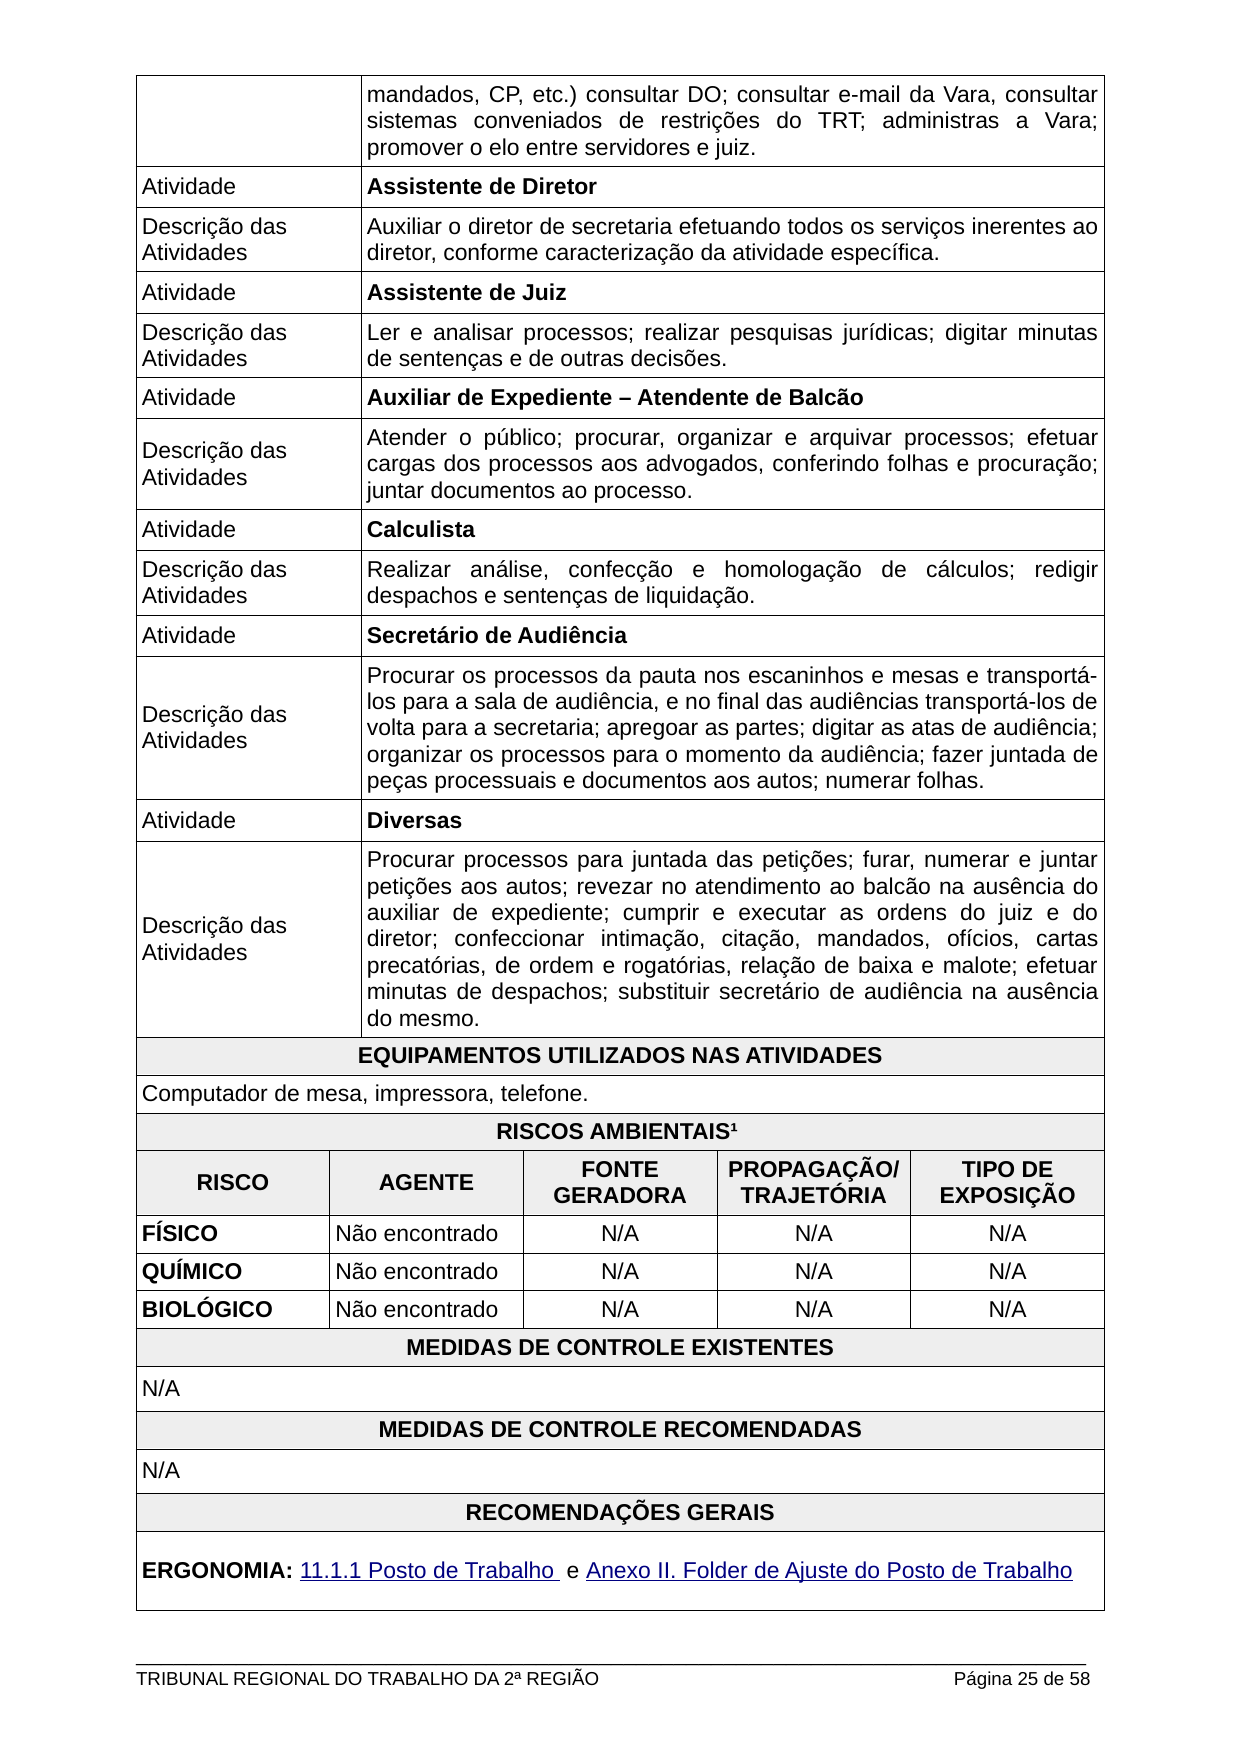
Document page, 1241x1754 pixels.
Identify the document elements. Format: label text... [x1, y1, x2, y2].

table_cell N/A [524, 1291, 717, 1328]
table_cell RISCO [137, 1151, 329, 1214]
table_cell RISCOS AMBIENTAIS¹ [137, 1114, 1104, 1150]
table_cell Atividade [137, 378, 361, 418]
table_cell RECOMENDAÇÕES GERAIS [137, 1494, 1104, 1531]
table_cell Computador de mesa, impressora, telefone. [137, 1076, 1104, 1112]
table_cell N/A [718, 1216, 910, 1252]
table_cell N/A [524, 1254, 717, 1290]
table_cell [137, 76, 361, 166]
table_cell Auxiliar o diretor de secretaria efetuando todos os serviços inerentes ao diretor, conforme caracterização da atividade específica. [362, 208, 1104, 271]
table_cell N/A [137, 1450, 1104, 1493]
table_cell Descrição das Atividades [137, 657, 361, 799]
table_cell ERGONOMIA: 11.1.1 Posto de Trabalho e Anexo II. Folder de Ajuste do Posto de Trabalho [137, 1532, 1104, 1610]
table_cell N/A [718, 1254, 910, 1290]
table_cell FONTE GERADORA [524, 1151, 717, 1214]
table_cell FÍSICO [137, 1216, 329, 1252]
table_cell MEDIDAS DE CONTROLE RECOMENDADAS [137, 1412, 1104, 1448]
table_cell Realizar análise, confecção e homologação de cálculos; redigir despachos e sentenças de liquidação. [362, 551, 1104, 614]
table_cell Descrição das Atividades [137, 419, 361, 509]
table_cell Atividade [137, 272, 361, 313]
table_cell Não encontrado [330, 1254, 523, 1290]
table_cell N/A [524, 1216, 717, 1252]
table_cell Calculista [362, 510, 1104, 550]
table_cell Assistente de Juiz [362, 272, 1104, 313]
table_cell Descrição das Atividades [137, 208, 361, 271]
table_cell Secretário de Audiência [362, 616, 1104, 656]
table_cell mandados, CP, etc.) consultar DO; consultar e-mail da Vara, consultar sistemas conveniados de restrições do TRT; administras a Vara; promover o elo entre servidores e juiz. [362, 76, 1104, 166]
table_cell N/A [911, 1254, 1104, 1290]
table_cell Diversas [362, 800, 1104, 841]
table_cell Descrição das Atividades [137, 314, 361, 377]
table_cell Ler e analisar processos; realizar pesquisas jurídicas; digitar minutas de sentenças e de outras decisões. [362, 314, 1104, 377]
table_cell BIOLÓGICO [137, 1291, 329, 1328]
table_cell QUÍMICO [137, 1254, 329, 1290]
table_cell Assistente de Diretor [362, 167, 1104, 207]
table_cell Descrição das Atividades [137, 551, 361, 614]
table_cell Auxiliar de Expediente – Atendente de Balcão [362, 378, 1104, 418]
table_cell Atender o público; procurar, organizar e arquivar processos; efetuar cargas dos processos aos advogados, conferindo folhas e procuração; juntar documentos ao processo. [362, 419, 1104, 509]
table_cell N/A [911, 1291, 1104, 1328]
table_cell Procurar processos para juntada das petições; furar, numerar e juntar petições aos autos; revezar no atendimento ao balcão na ausência do auxiliar de expediente; cumprir e executar as ordens do juiz e do diretor; confeccionar intimação, citação, mandados, ofícios, cartas precatórias, de ordem e rogatórias, relação de baixa e malote; efetuar minutas de despachos; substituir secretário de audiência na ausência do mesmo. [362, 842, 1104, 1037]
table_cell Descrição das Atividades [137, 842, 361, 1037]
table_cell MEDIDAS DE CONTROLE EXISTENTES [137, 1329, 1104, 1366]
table_cell Atividade [137, 510, 361, 550]
table_cell Atividade [137, 800, 361, 841]
table_cell Não encontrado [330, 1291, 523, 1328]
table_cell EQUIPAMENTOS UTILIZADOS NAS ATIVIDADES [137, 1038, 1104, 1074]
table_cell TIPO DE EXPOSIÇÃO [911, 1151, 1104, 1214]
table_cell N/A [718, 1291, 910, 1328]
table_cell N/A [137, 1367, 1104, 1411]
table_cell AGENTE [330, 1151, 523, 1214]
table_cell Procurar os processos da pauta nos escaninhos e mesas e transportá-los para a sala de audiência, e no final das audiências transportá-los de volta para a secretaria; apregoar as partes; digitar as atas de audiência; organizar os processos para o momento da audiência; fazer juntada de peças processuais e documentos aos autos; numerar folhas. [362, 657, 1104, 799]
table_cell Atividade [137, 167, 361, 207]
table_cell Não encontrado [330, 1216, 523, 1252]
table_cell N/A [911, 1216, 1104, 1252]
table_cell Atividade [137, 616, 361, 656]
table_cell PROPAGAÇÃO/ TRAJETÓRIA [718, 1151, 910, 1214]
